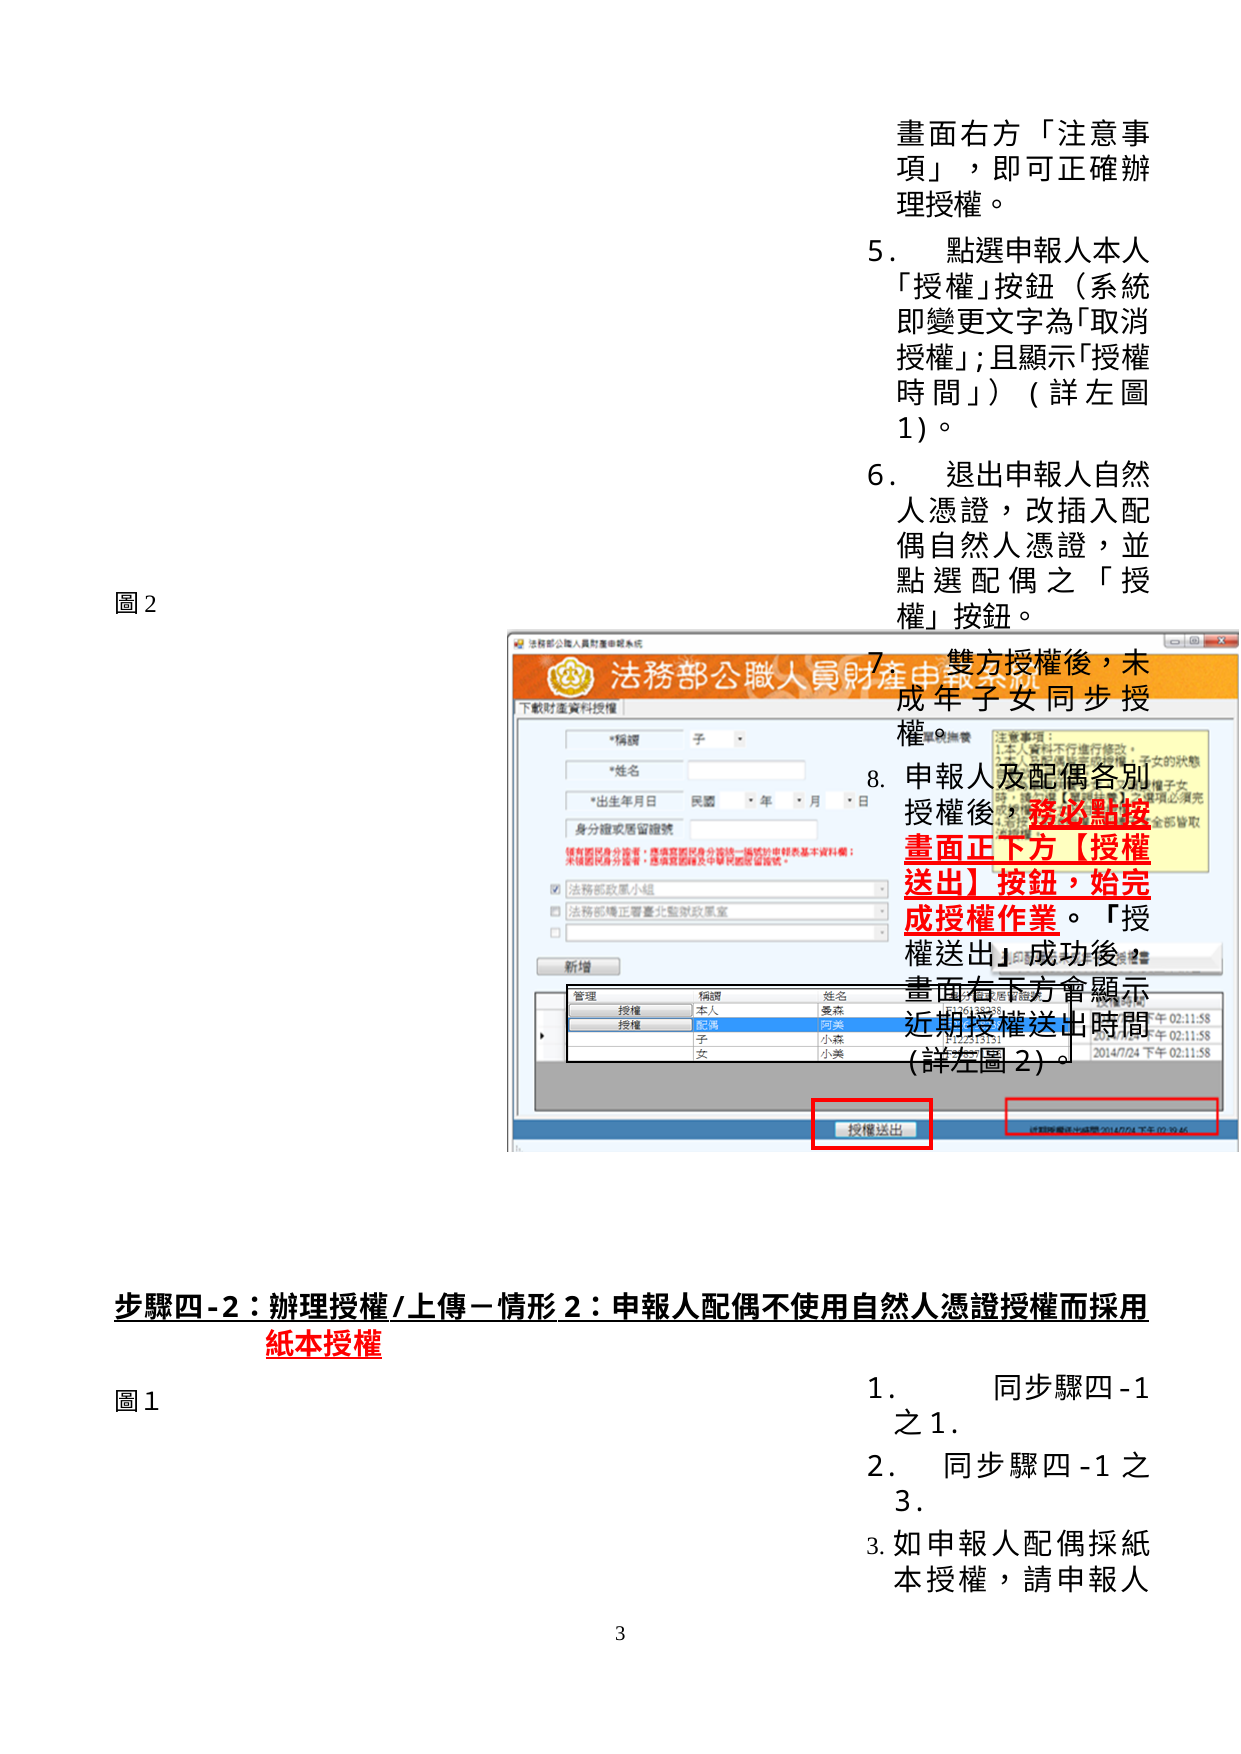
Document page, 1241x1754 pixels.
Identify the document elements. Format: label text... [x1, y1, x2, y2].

table_cell [1162, 1250, 1166, 1362]
table_cell 圖１ 圖2 [103, 105, 855, 1250]
table_cell 申報人本人及配偶「均使用自然人憑證」辦理線上授權，操作方式如下： 第一次進入頁面，下方名單預設帶出本人資料，請確認基本資料無誤。 須自行編輯配偶及未成年子女資料，每筆資料編輯完成後須按新增，亦有修改、刪除按鈕供自行更修。 並勾選此致機關（授權時之受理申報機關），並開始進行授權作業。 請申報人務必確認子女是否已成年(以11月1日為申報基準日)，及詳閱畫面右方「注意事項」，即可正確辦理授權。 點選申報人本人｢授權｣按鈕（系統即變更文字為｢取消授權｣;且顯示｢授權時間｣）(詳左圖1)。 退出申報人自然人憑證，改插入配偶自然人憑證，並點選配偶之「授權」按鈕。 雙方授權後，未成年子女同步授權。 申報人及配偶各別授權後，務必點按畫面正下方【授權送出】按鈕，始完成授權作業。「授權送出」成功後，畫面右下方會顯示近期授權送出時間(詳左圖2)。 [855, 1152, 1162, 1250]
table_cell [1162, 105, 1166, 629]
table_cell [1162, 1362, 1166, 1597]
table_cell 步驟四-2：辦理授權/上傳－情形2：申報人配偶不使用自然人憑證授權而採用紙本授權 [103, 1250, 1162, 1362]
table_cell 申報人本人及配偶「均使用自然人憑證」辦理線上授權，操作方式如下： 第一次進入頁面，下方名單預設帶出本人資料，請確認基本資料無誤。 須自行編輯配偶及未成年子女資料，每筆資料編輯完成後須按新增，亦有修改、刪除按鈕供自行更修。 並勾選此致機關（授權時之受理申報機關），並開始進行授權作業。 請申報人務必確認子女是否已成年(以11月1日為申報基準日)，及詳閱畫面右方「注意事項」，即可正確辦理授權。 點選申報人本人｢授權｣按鈕（系統即變更文字為｢取消授權｣;且顯示｢授權時間｣）(詳左圖1)。 退出申報人自然人憑證，改插入配偶自然人憑證，並點選配偶之「授權」按鈕。 雙方授權後，未成年子女同步授權。 申報人及配偶各別授權後，務必點按畫面正下方【授權送出】按鈕，始完成授權作業。「授權送出」成功後，畫面右下方會顯示近期授權送出時間(詳左圖2)。 [855, 105, 1162, 629]
table_cell 同步驟四-1之1. 同步驟四-1之3. 如申報人配偶採紙本授權，請申報人 [855, 1362, 1162, 1597]
table_cell 圖１ 圖2 [103, 1362, 855, 1597]
table_cell [1162, 1152, 1166, 1250]
